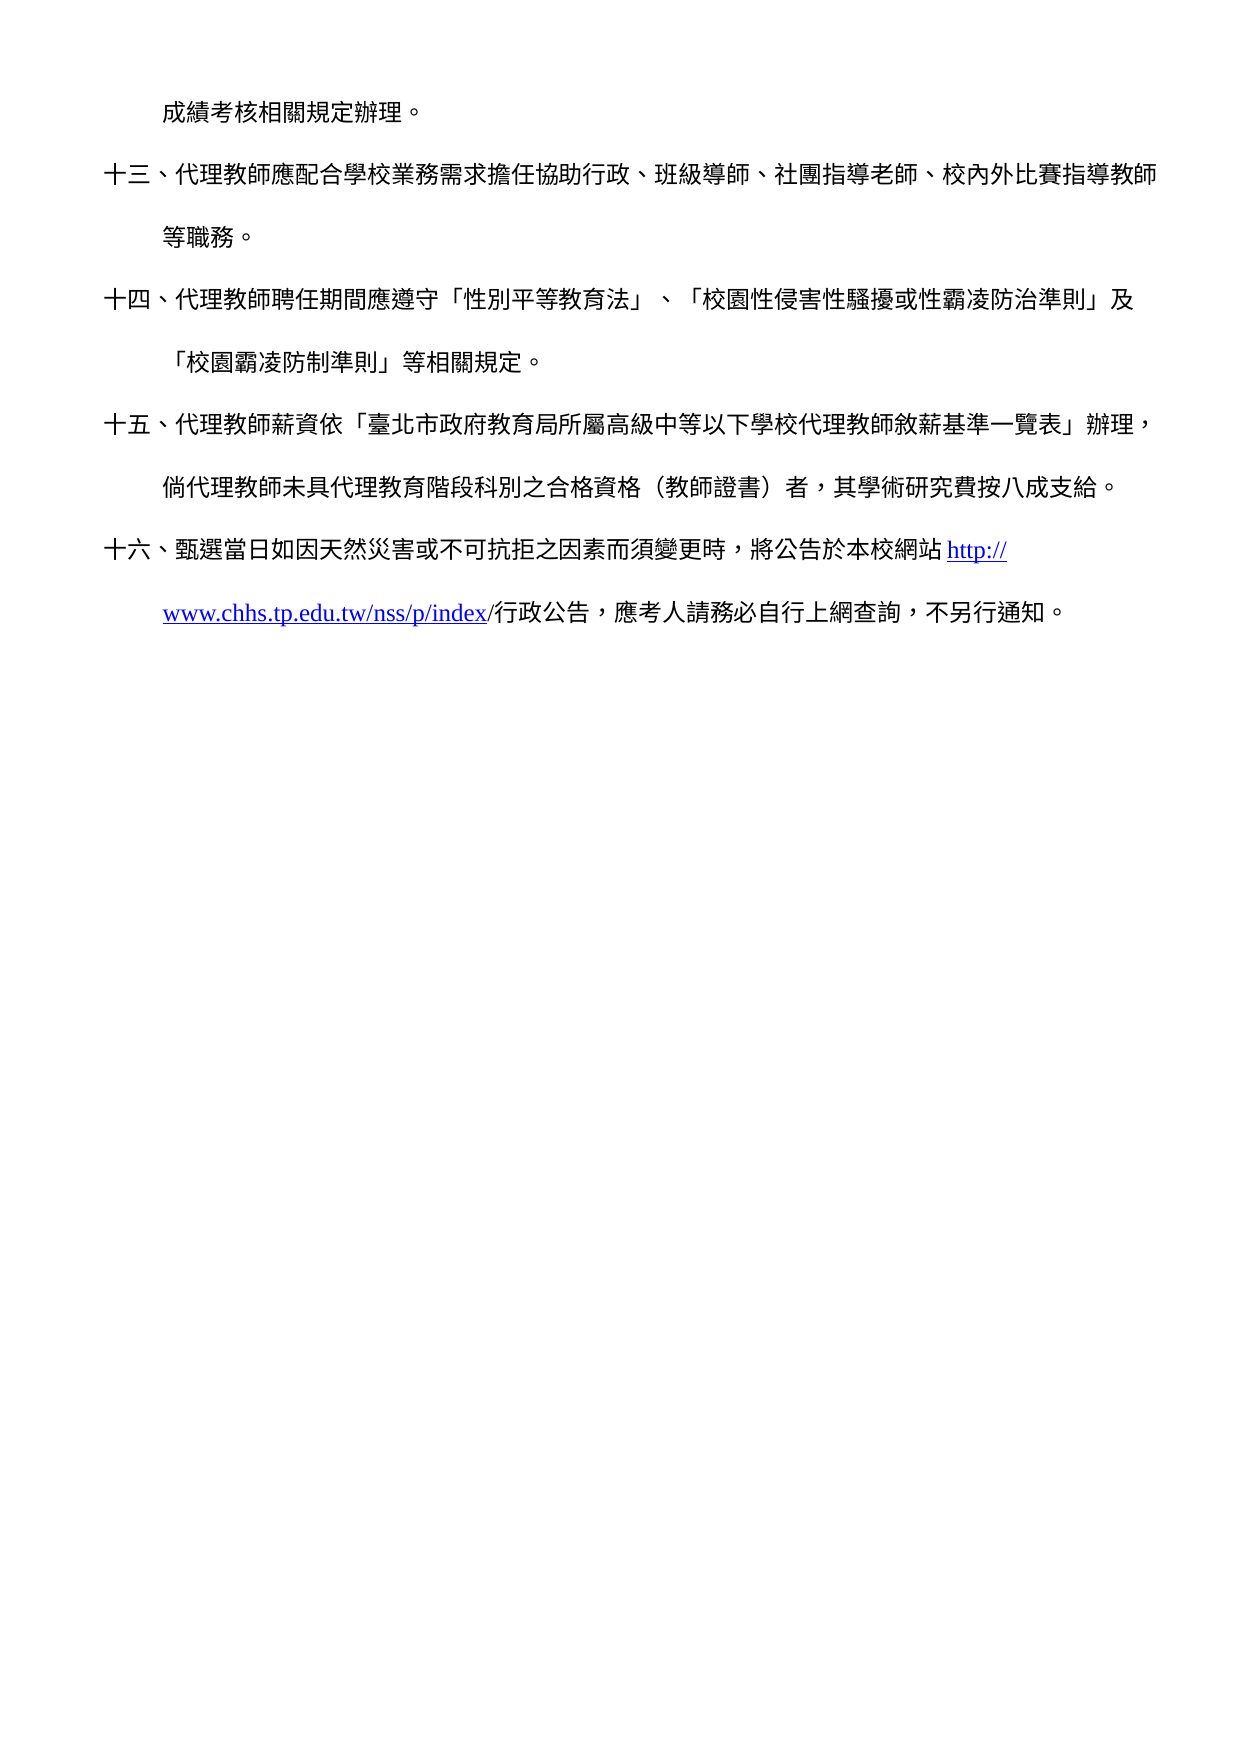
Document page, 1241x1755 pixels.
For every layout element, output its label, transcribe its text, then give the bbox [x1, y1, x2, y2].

text 十四、代理教師聘任期間應遵守「性別平等教育法」、「校園性侵害性騷擾或性霸凌防治準則」及「校園霸凌防制準則」等相關規定。 [103, 257, 1165, 382]
text 十三、代理教師應配合學校業務需求擔任協助行政、班級導師、社團指導老師、校內外比賽指導教師等職務。 [103, 132, 1165, 257]
text 成績考核相關規定辦理。 [103, 69, 1165, 132]
text 十六、甄選當日如因天然災害或不可抗拒之因素而須變更時，將公告於本校網站http://www.chhs.tp.edu.tw/nss/p/index/行政公告，應考人請務必自行上網查詢，不另行通知。 [103, 507, 1165, 632]
text 十五、代理教師薪資依「臺北市政府教育局所屬高級中等以下學校代理教師敘薪基準一覽表」辦理，倘代理教師未具代理教育階段科別之合格資格（教師證書）者，其學術研究費按八成支給。 [103, 382, 1165, 507]
